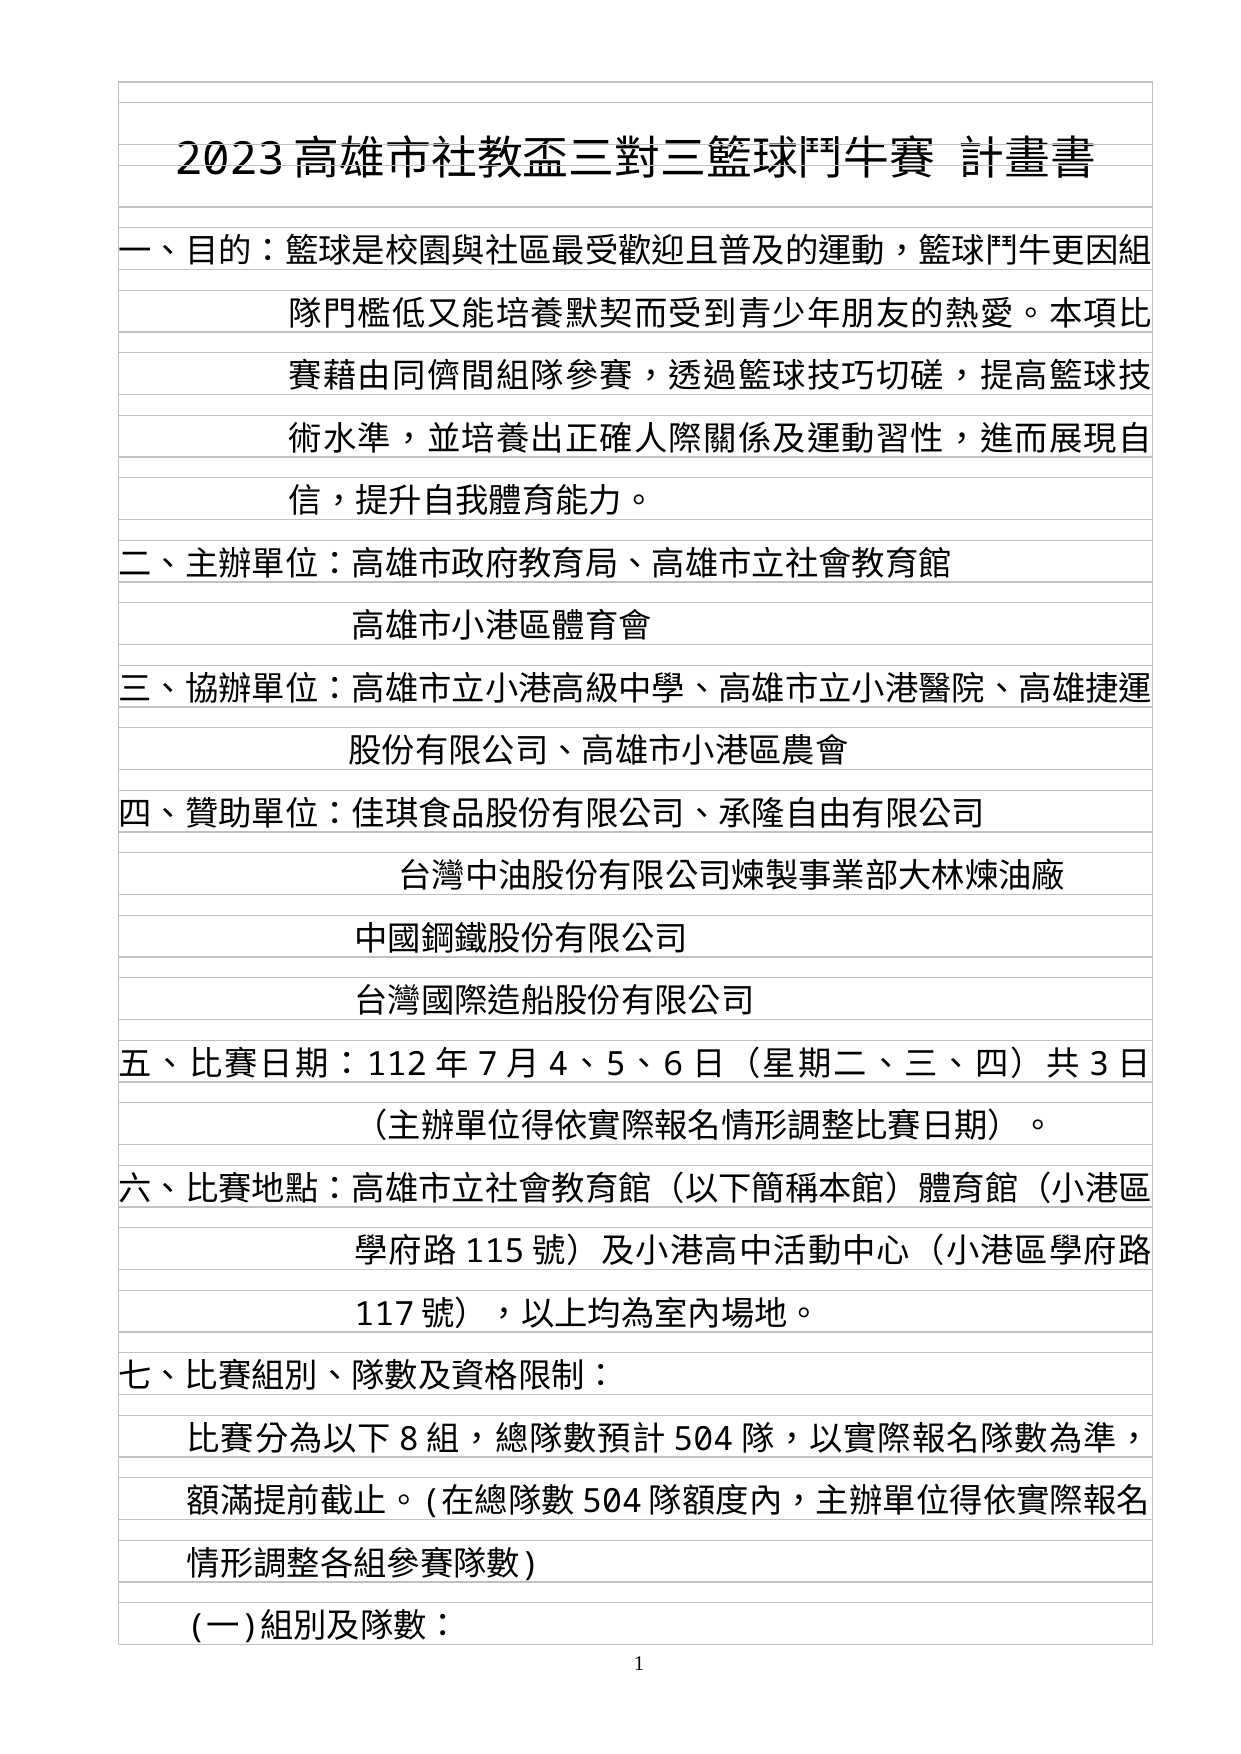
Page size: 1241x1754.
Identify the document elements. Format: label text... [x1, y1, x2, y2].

text 四、贊助單位：佳琪食品股份有限公司、承隆自由有限公司 [119, 791, 1152, 831]
text [119, 708, 1152, 727]
text (一)組別及隊數： [186, 1603, 1152, 1644]
text 2023高雄市社教盃三對三籃球鬥牛賽 計畫書 [119, 145, 193, 165]
text 術水準，並培養出正確人際關係及運動習性，進而展現自 [119, 416, 1152, 456]
text [119, 833, 1152, 852]
text 股份有限公司、高雄市小港區農會 [119, 728, 1152, 769]
text 高雄市小港區體育會 [119, 603, 1152, 644]
text 學府路115號）及小港高中活動中心（小港區學府路 [119, 1228, 1152, 1269]
text [119, 583, 1152, 602]
text 2023高雄市社教盃三對三籃球鬥牛賽 計畫書 [119, 103, 1152, 144]
text [186, 1395, 1152, 1415]
text [186, 1458, 1152, 1477]
text 隊門檻低又能培養默契而受到青少年朋友的熱愛。本項比 [119, 291, 1152, 331]
text [119, 520, 1152, 540]
text [119, 1083, 1152, 1102]
text 2023高雄市社教盃三對三籃球鬥牛賽 計畫書 [838, 145, 865, 165]
text 二、主辦單位：高雄市政府教育局、高雄市立社會教育館 [119, 541, 1152, 581]
text （主辦單位得依實際報名情形調整比賽日期）。 [119, 1103, 1152, 1144]
text 七、比賽組別、隊數及資格限制： [119, 1353, 1152, 1394]
text [119, 1208, 1152, 1227]
text 2023高雄市社教盃三對三籃球鬥牛賽 計畫書 [410, 145, 445, 165]
text [119, 208, 1152, 227]
text 2023高雄市社教盃三對三籃球鬥牛賽 計畫書 [513, 145, 650, 165]
text [186, 1583, 1152, 1602]
text [348, 958, 1152, 977]
text 2023高雄市社教盃三對三籃球鬥牛賽 計畫書 [921, 145, 989, 165]
text [119, 1333, 1152, 1352]
text 2023高雄市社教盃三對三籃球鬥牛賽 計畫書 [244, 145, 277, 165]
text [348, 895, 1152, 915]
text [119, 1270, 1152, 1290]
text [119, 1145, 1152, 1165]
text 2023高雄市社教盃三對三籃球鬥牛賽 計畫書 [992, 145, 1152, 165]
text 台灣中油股份有限公司煉製事業部大林煉油廠 [119, 853, 1152, 894]
text [119, 458, 1152, 477]
text 117號），以上均為室內場地。 [119, 1291, 1152, 1331]
text 一、目的：籃球是校園與社區最受歡迎且普及的運動，籃球鬥牛更因組 [119, 228, 1152, 269]
text [119, 333, 1152, 352]
text 2023高雄市社教盃三對三籃球鬥牛賽 計畫書 [274, 145, 347, 165]
text 2023高雄市社教盃三對三籃球鬥牛賽 計畫書 [868, 145, 903, 165]
text 額滿提前截止。(在總隊數504隊額度內，主辦單位得依實際報名 [186, 1478, 1152, 1519]
text 比賽分為以下8組，總隊數預計504隊，以實際報名隊數為準， [186, 1416, 1152, 1456]
text 2023高雄市社教盃三對三籃球鬥牛賽 計畫書 [464, 145, 493, 165]
text 五、比賽日期：112年7月4、5、6日（星期二、三、四）共3日 [119, 1041, 1152, 1081]
text 2023高雄市社教盃三對三籃球鬥牛賽 計畫書 [119, 166, 1152, 206]
text 三、協辦單位：高雄市立小港高級中學、高雄市立小港醫院、高雄捷運 [119, 666, 1152, 706]
text [119, 395, 1152, 415]
text [119, 1020, 1152, 1040]
text 情形調整各組參賽隊數) [186, 1541, 1152, 1581]
text [119, 770, 1152, 790]
text 2023高雄市社教盃三對三籃球鬥牛賽 計畫書 [119, 83, 1152, 102]
text [186, 1520, 1152, 1540]
text 台灣國際造船股份有限公司 [348, 978, 1152, 1019]
text [119, 270, 1152, 290]
text 2023高雄市社教盃三對三籃球鬥牛賽 計畫書 [376, 145, 406, 165]
text 2023高雄市社教盃三對三籃球鬥牛賽 計畫書 [653, 145, 760, 165]
text 2023高雄市社教盃三對三籃球鬥牛賽 計畫書 [224, 145, 248, 165]
text 中國鋼鐵股份有限公司 [348, 916, 1152, 956]
text 信，提升自我體育能力。 [119, 478, 1152, 519]
text [119, 645, 1152, 665]
text 賽藉由同儕間組隊參賽，透過籃球技巧切磋，提高籃球技 [119, 353, 1152, 394]
text 2023高雄市社教盃三對三籃球鬥牛賽 計畫書 [805, 145, 835, 165]
text 六、比賽地點：高雄市立社會教育館（以下簡稱本館）體育館（小港區 [119, 1166, 1152, 1206]
